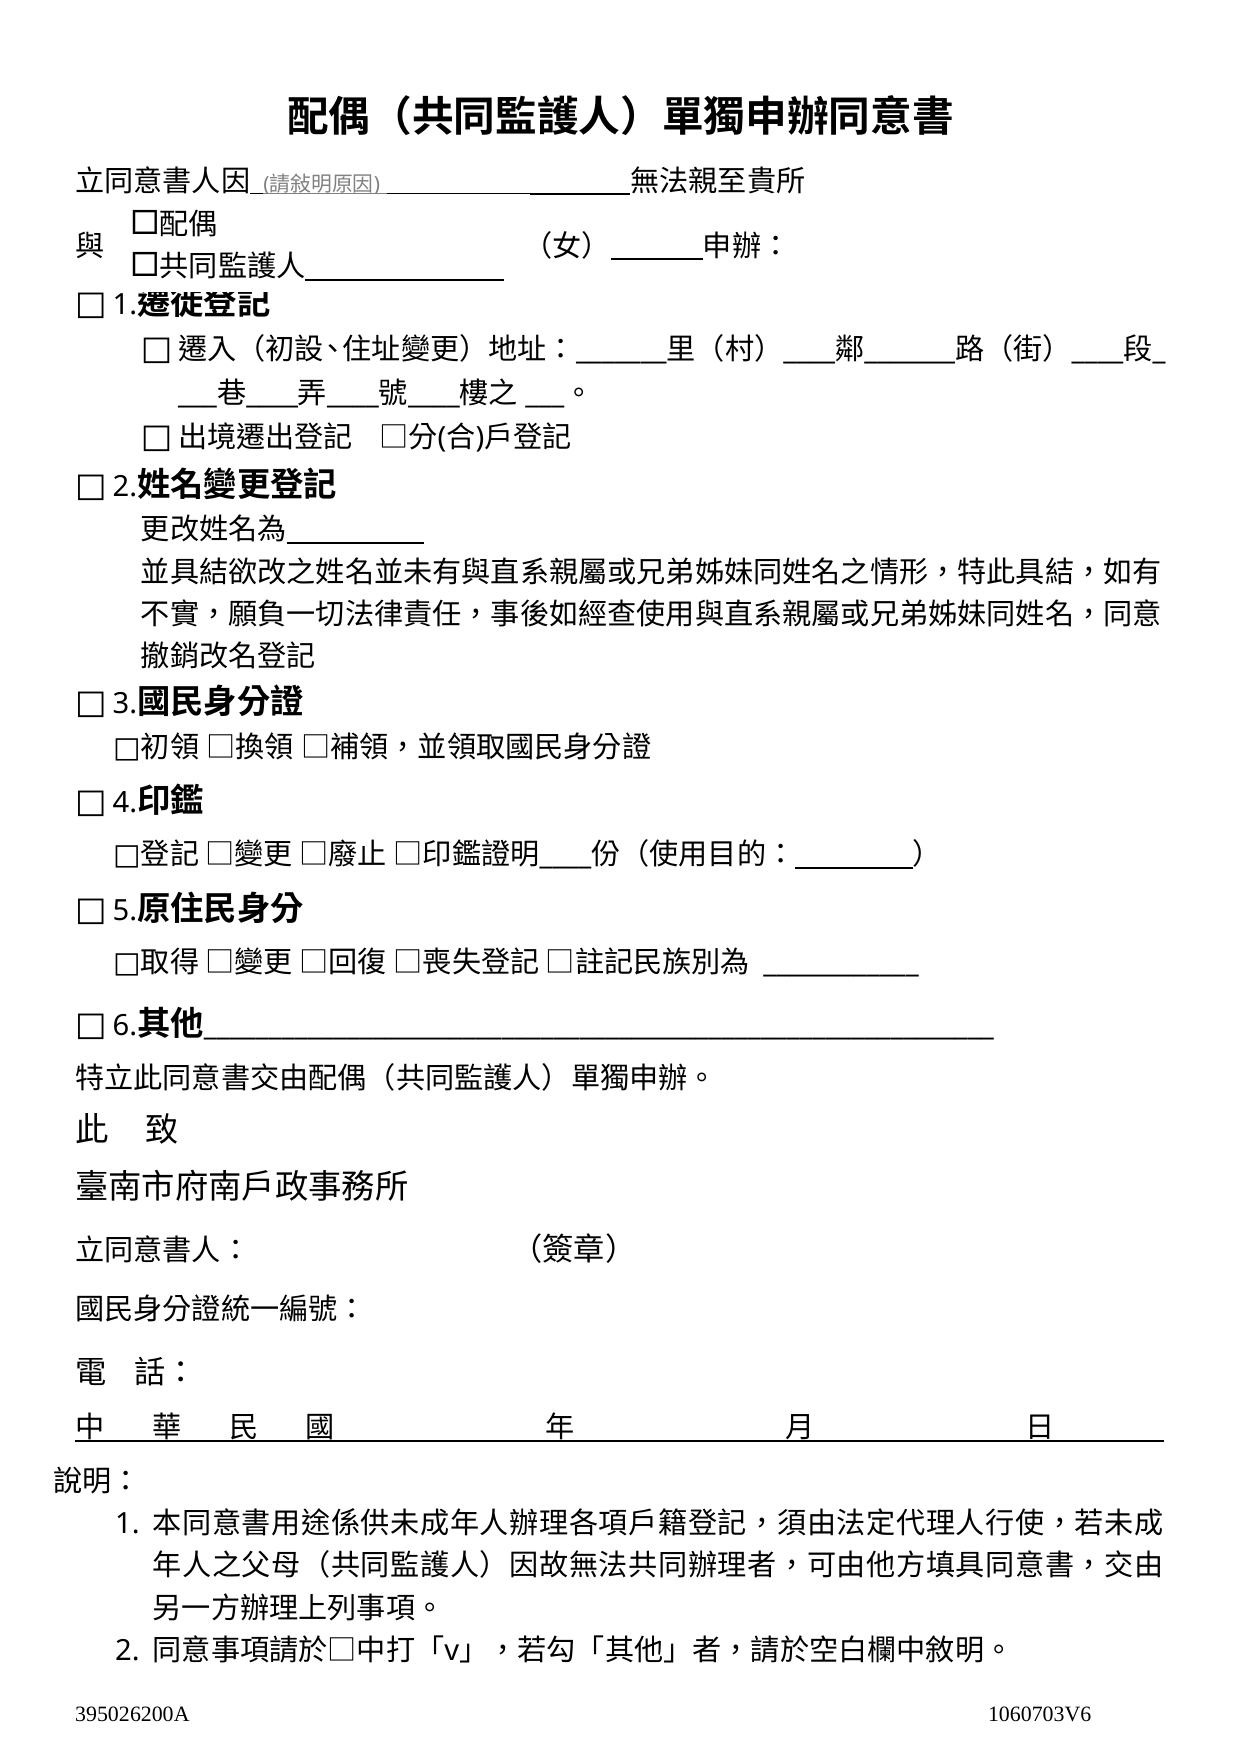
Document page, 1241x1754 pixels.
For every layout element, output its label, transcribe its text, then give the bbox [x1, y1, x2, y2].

text 特立此同意書交由配偶（共同監護人）單獨申辦。 [75, 1062, 1165, 1095]
text 電 話： [75, 1344, 1165, 1392]
text 配偶（共同監護人）單獨申辦同意書 [75, 81, 1165, 146]
text 立同意書人因 (請敍明原因) 無法親至貴所 [75, 146, 1165, 292]
list 6.其他_____________________________________________________________ [75, 997, 1165, 1045]
list 2.姓名變更登記 [75, 457, 1165, 506]
list 出境遷出登記 □分(合)戶登記 [141, 412, 1165, 457]
list 3.國民身分證 [75, 675, 1165, 723]
list 4.印鑑 [75, 766, 1165, 831]
text 配偶 [130, 201, 515, 243]
list 同意事項請於□中打「v」，若勾「其他」者，請於空白欄中敘明。 [115, 1627, 1165, 1669]
list 5.原住民身分 [75, 873, 1165, 938]
text 與 共同為未成年子（女） 申辦： [530, 211, 1165, 276]
text 並具結欲改之姓名並未有與直系親屬或兄弟姊妹同姓名之情形，特此具結，如有不實，願負一切法律責任，事後如經查使用與直系親屬或兄弟姊妹同姓名，同意撤銷改名登記 [141, 548, 1165, 675]
text 此 致 [75, 1095, 1165, 1160]
text 與 共同為未成年子（女） 申辦： [75, 211, 115, 276]
text 共同監護人 [130, 243, 515, 284]
text 國民身分證統一編號： [75, 1286, 1165, 1328]
text 臺南市府南戶政事務所 [75, 1160, 1165, 1208]
text 說明： [53, 1457, 1165, 1499]
text □初領 □換領 □補領，並領取國民身分證 [75, 723, 1165, 766]
text 立同意書人： （簽章） [75, 1224, 1165, 1269]
text □登記 □變更 □廢止 □印鑑證明____份（使用目的： ） [75, 831, 1165, 873]
list 本同意書用途係供未成年人辦理各項戶籍登記，須由法定代理人行使，若未成年人之父母（共同監護人）因故無法共同辦理者，可由他方填具同意書，交由另一方辦理上列事項。 [115, 1499, 1165, 1627]
list 遷入（初設、住址變更）地址：_______里（村）____鄰_______路（街）____段____巷____弄____號____樓之 ___。 [141, 324, 1165, 412]
text □取得 □變更 □回復 □喪失登記 □註記民族別為 ____________ [75, 938, 1165, 981]
text 中華民國 年 月 日 [75, 1392, 1165, 1457]
list 1.遷徙登記 [75, 276, 1165, 324]
text 更改姓名為 [141, 506, 1165, 548]
